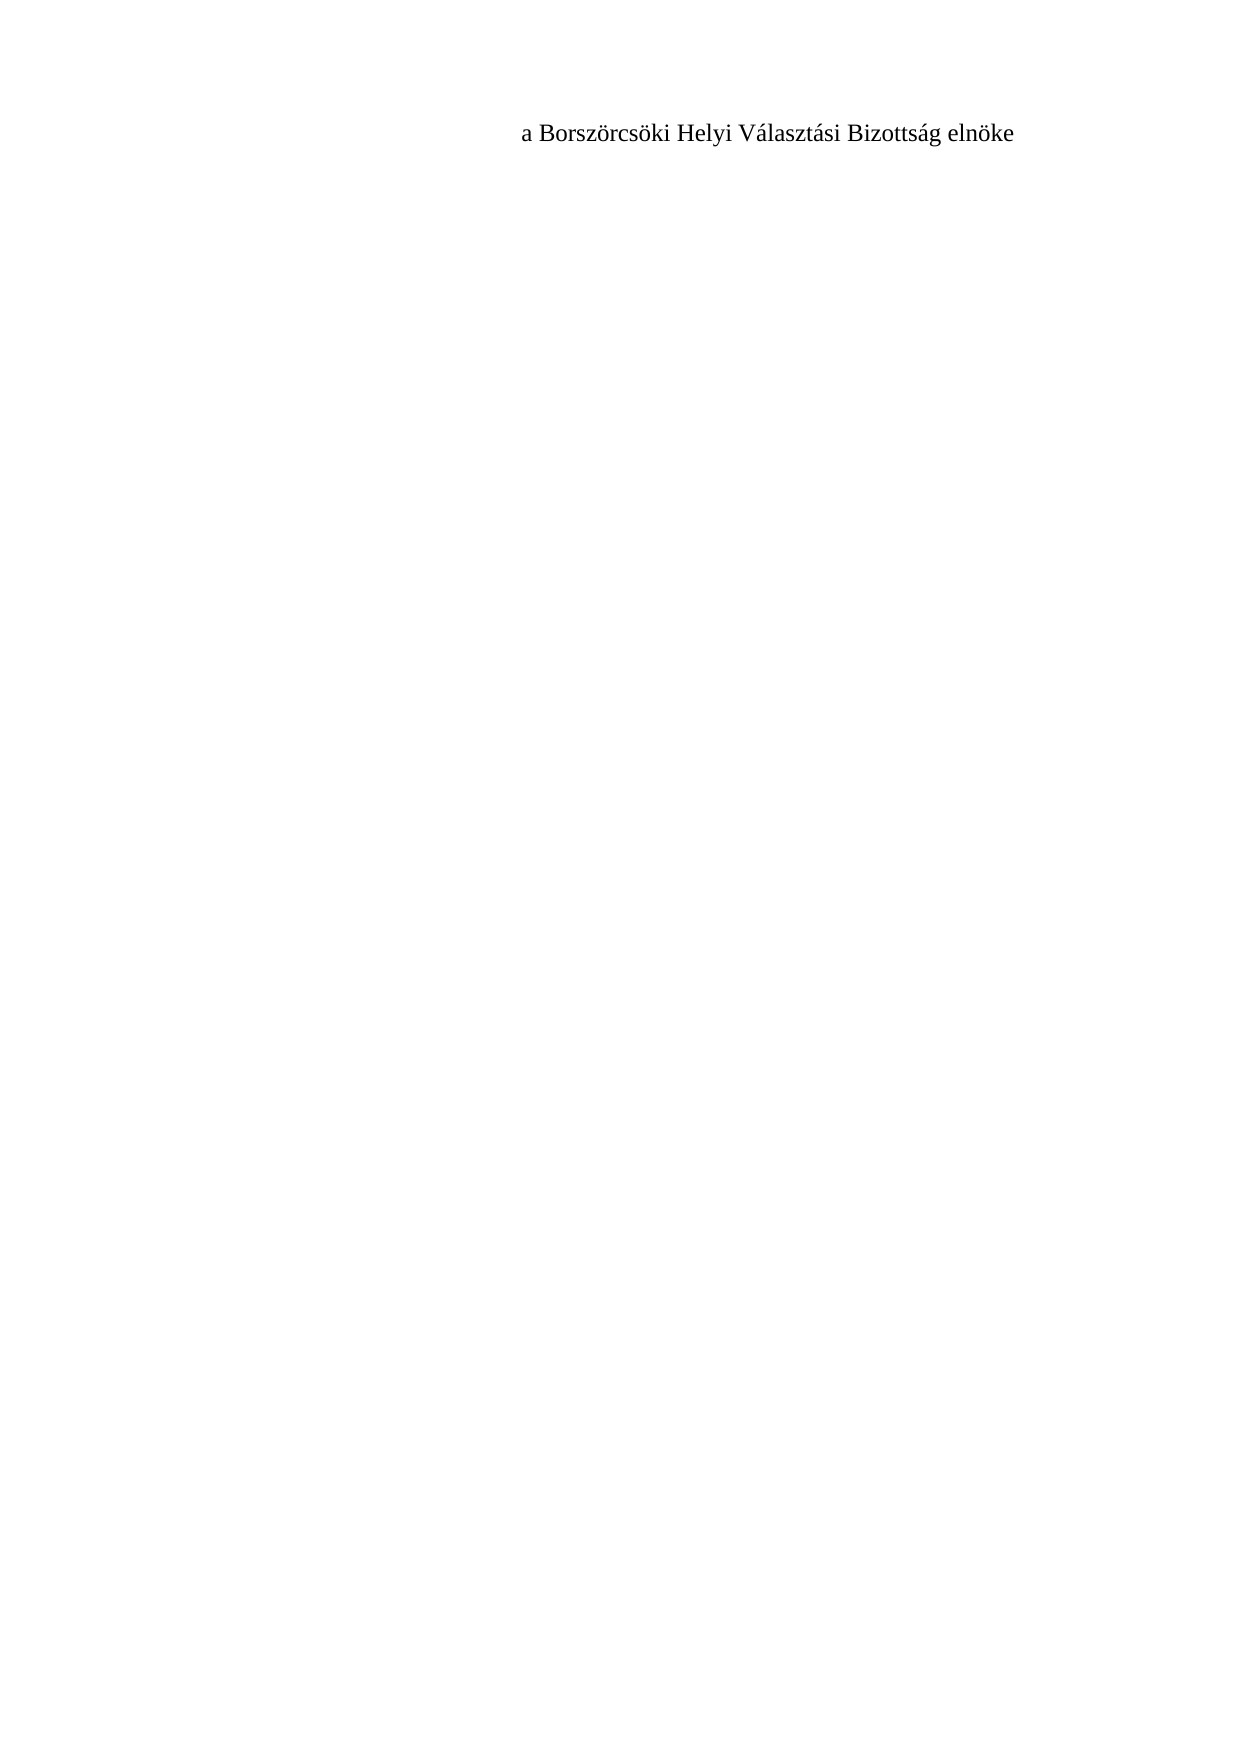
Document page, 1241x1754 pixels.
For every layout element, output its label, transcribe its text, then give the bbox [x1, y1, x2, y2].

text a Borszörcsöki Helyi Választási Bizottság elnöke [413, 118, 1122, 147]
